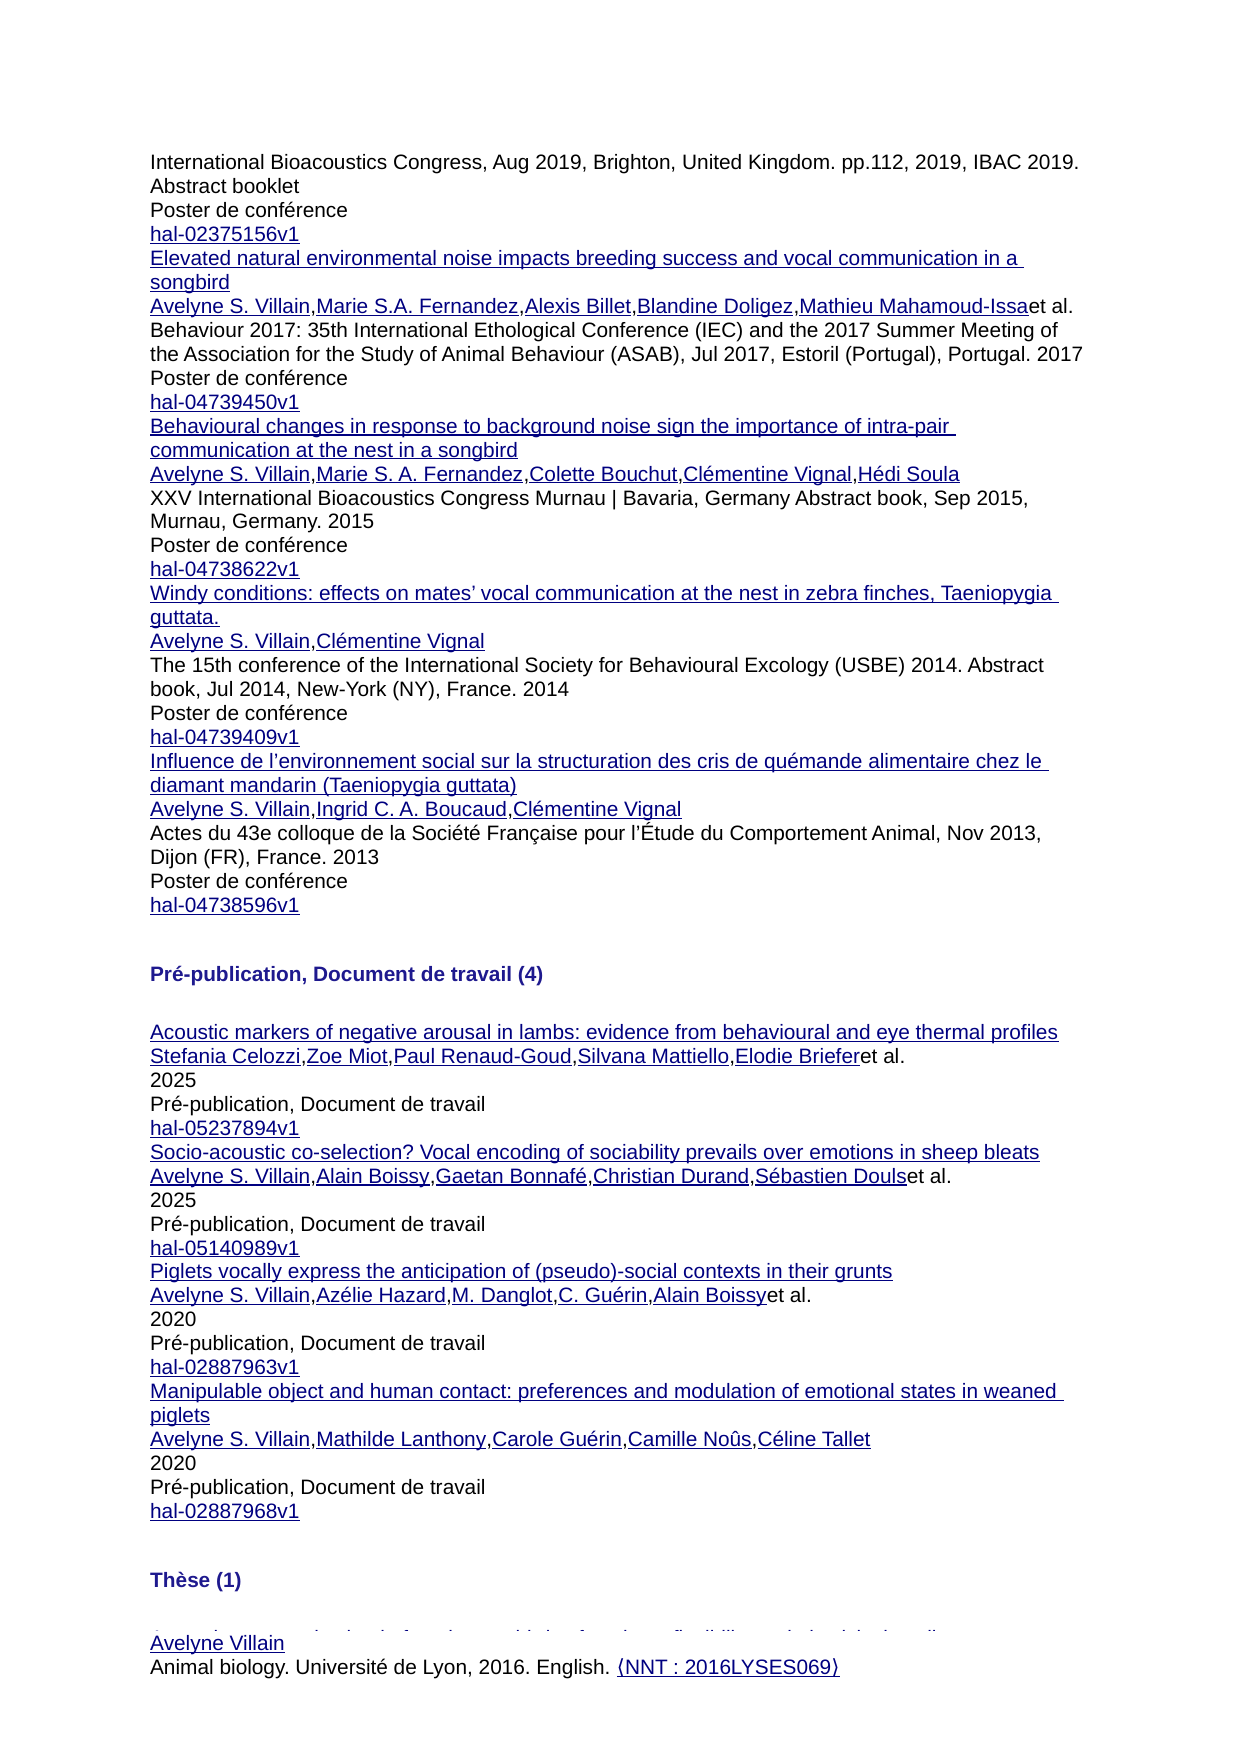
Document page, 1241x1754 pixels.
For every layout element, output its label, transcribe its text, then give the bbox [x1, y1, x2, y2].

table_cell Piglets vocally express the anticipation of (pseudo)-social contexts in their grunts Avelyne S. Villain,Azélie Hazard,M. Danglot,C. Guérin,Alain Boissyet al. 2020 Pré-publication, Document de travail hal-02887963v1 [150, 1259, 1090, 1379]
table_cell Influence de l’environnement social sur la structuration des cris de quémande alimentaire chez le diamant mandarin (Taeniopygia guttata) Avelyne S. Villain,Ingrid C. A. Boucaud,Clémentine Vignal Actes du 43e colloque de la Société Française pour l’Étude du Comportement Animal, Nov 2013, Dijon (FR), France. 2013 Poster de conférence hal-04738596v1 [150, 749, 1090, 917]
table_header Acoustic markers of negative arousal in lambs: evidence from behavioural and eye thermal profiles Stefania Celozzi,Zoe Miot,Paul Renaud-Goud,Silvana Mattiello,Elodie Brieferet al. 2025 Pré-publication, Document de travail hal-05237894v1 [150, 1020, 1090, 1139]
table_cell Elevated natural environmental noise impacts breeding success and vocal communication in a songbird Avelyne S. Villain,Marie S.A. Fernandez,Alexis Billet,Blandine Doligez,Mathieu Mahamoud-Issaet al. Behaviour 2017: 35th International Ethological Conference (IEC) and the 2017 Summer Meeting of the Association for the Study of Animal Behaviour (ASAB), Jul 2017, Estoril (Portugal), Portugal. 2017 Poster de conférence hal-04739450v1 [150, 246, 1090, 413]
table_cell Socio-acoustic co-selection? Vocal encoding of sociability prevails over emotions in sheep bleats Avelyne S. Villain,Alain Boissy,Gaetan Bonnafé,Christian Durand,Sébastien Doulset al. 2025 Pré-publication, Document de travail hal-05140989v1 [150, 1140, 1090, 1259]
table_cell Behavioural changes in response to background noise sign the importance of intra-pair communication at the nest in a songbird Avelyne S. Villain,Marie S. A. Fernandez,Colette Bouchut,Clémentine Vignal,Hédi Soula XXV International Bioacoustics Congress Murnau | Bavaria, Germany Abstract book, Sep 2015, Murnau, Germany. 2015 Poster de conférence hal-04738622v1 [150, 414, 1090, 581]
table_cell International Bioacoustics Congress, Aug 2019, Brighton, United Kingdom. pp.112, 2019, IBAC 2019. Abstract booklet Poster de conférence hal-02375156v1 [150, 150, 1090, 246]
table_cell Manipulable object and human contact: preferences and modulation of emotional states in weaned piglets Avelyne S. Villain,Mathilde Lanthony,Carole Guérin,Camille Noûs,Céline Tallet 2020 Pré-publication, Document de travail hal-02887968v1 [150, 1379, 1090, 1523]
subtitle Pré-publication, Document de travail (4) [150, 961, 1090, 985]
table_header Acoustic communication in female songbirds : functions, flexibility and plasticity in calls Avelyne Villain Animal biology. Université de Lyon, 2016. English. ⟨NNT : 2016LYSES069⟩ [150, 1626, 1090, 1679]
table_cell Windy conditions: effects on mates’ vocal communication at the nest in zebra finches, Taeniopygia guttata. Avelyne S. Villain,Clémentine Vignal The 15th conference of the International Society for Behavioural Excology (USBE) 2014. Abstract book, Jul 2014, New-York (NY), France. 2014 Poster de conférence hal-04739409v1 [150, 581, 1090, 749]
subtitle Thèse (1) [150, 1568, 1090, 1592]
